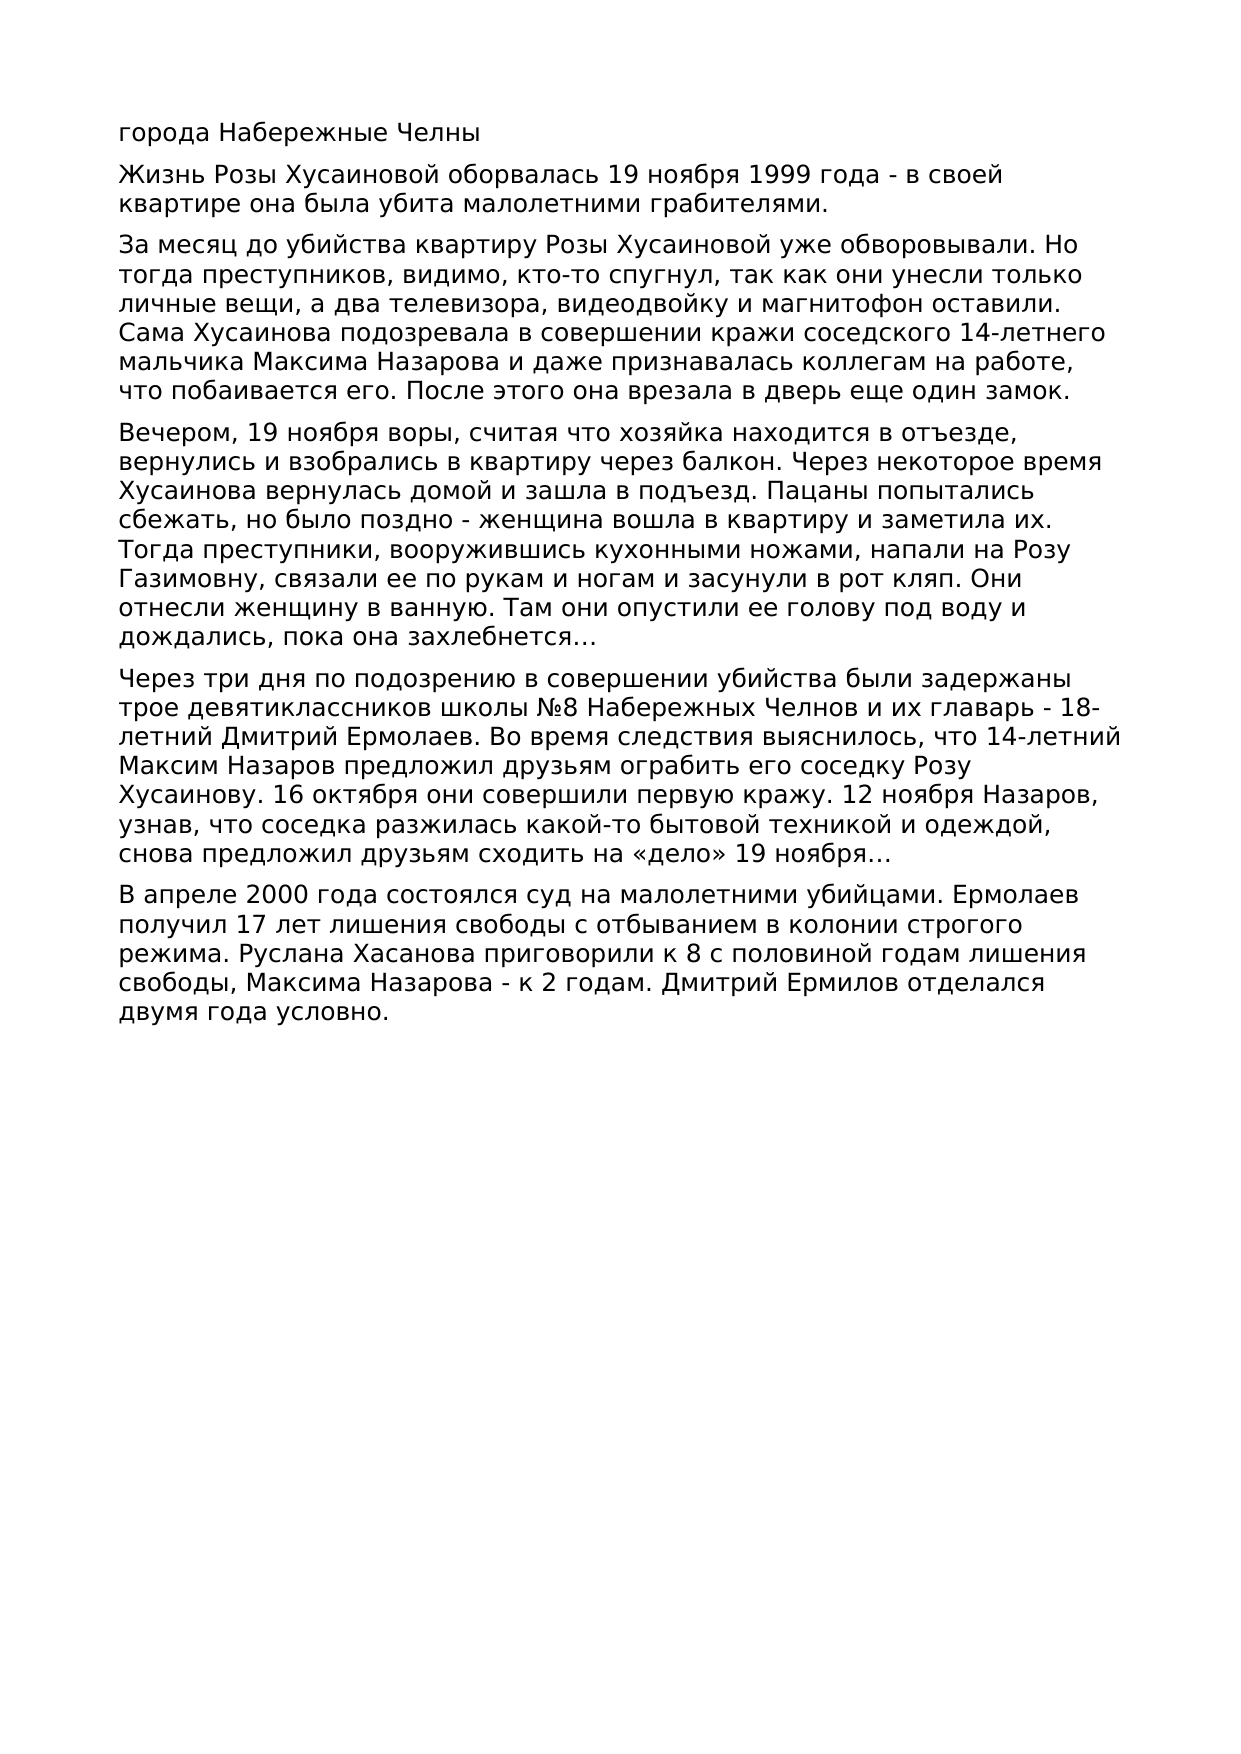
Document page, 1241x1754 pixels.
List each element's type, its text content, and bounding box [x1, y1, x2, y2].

text Вечером, 19 ноября воры, считая что хозяйка находится в отъезде, вернулись и взобрались в квартиру через балкон. Через некоторое время Хусаинова вернулась домой и зашла в подъезд. Пацаны попытались сбежать, но было поздно - женщина вошла в квартиру и заметила их. Тогда преступники, вооружившись кухонными ножами, напали на Розу Газимовну, связали ее по рукам и ногам и засунули в рот кляп. Они отнесли женщину в ванную. Там они опустили ее голову под воду и дождались, пока она захлебнется… [118, 418, 1122, 651]
text В апреле 2000 года состоялся суд на малолетними убийцами. Ермолаев получил 17 лет лишения свободы с отбыванием в колонии строгого режима. Руслана Хасанова приговорили к 8 с половиной годам лишения свободы, Максима Назарова - к 2 годам. Дмитрий Ермилов отделался двумя года условно. [118, 881, 1122, 1026]
text города Набережные Челны [118, 118, 1122, 147]
text Жизнь Розы Хусаиновой оборвалась 19 ноября 1999 года - в своей квартире она была убита малолетними грабителями. [118, 160, 1122, 218]
text За месяц до убийства квартиру Розы Хусаиновой уже обворовывали. Но тогда преступников, видимо, кто-то спугнул, так как они унесли только личные вещи, а два телевизора, видеодвойку и магнитофон оставили. Сама Хусаинова подозревала в совершении кражи соседского 14-летнего мальчика Максима Назарова и даже признавалась коллегам на работе, что побаивается его. После этого она врезала в дверь еще один замок. [118, 231, 1122, 406]
text Через три дня по подозрению в совершении убийства были задержаны трое девятиклассников школы №8 Набережных Челнов и их главарь - 18-летний Дмитрий Ермолаев. Во время следствия выяснилось, что 14-летний Максим Назаров предложил друзьям ограбить его соседку Розу Хусаинову. 16 октября они совершили первую кражу. 12 ноября Назаров, узнав, что соседка разжилась какой-то бытовой техникой и одеждой, снова предложил друзьям сходить на «дело» 19 ноября… [118, 664, 1122, 868]
